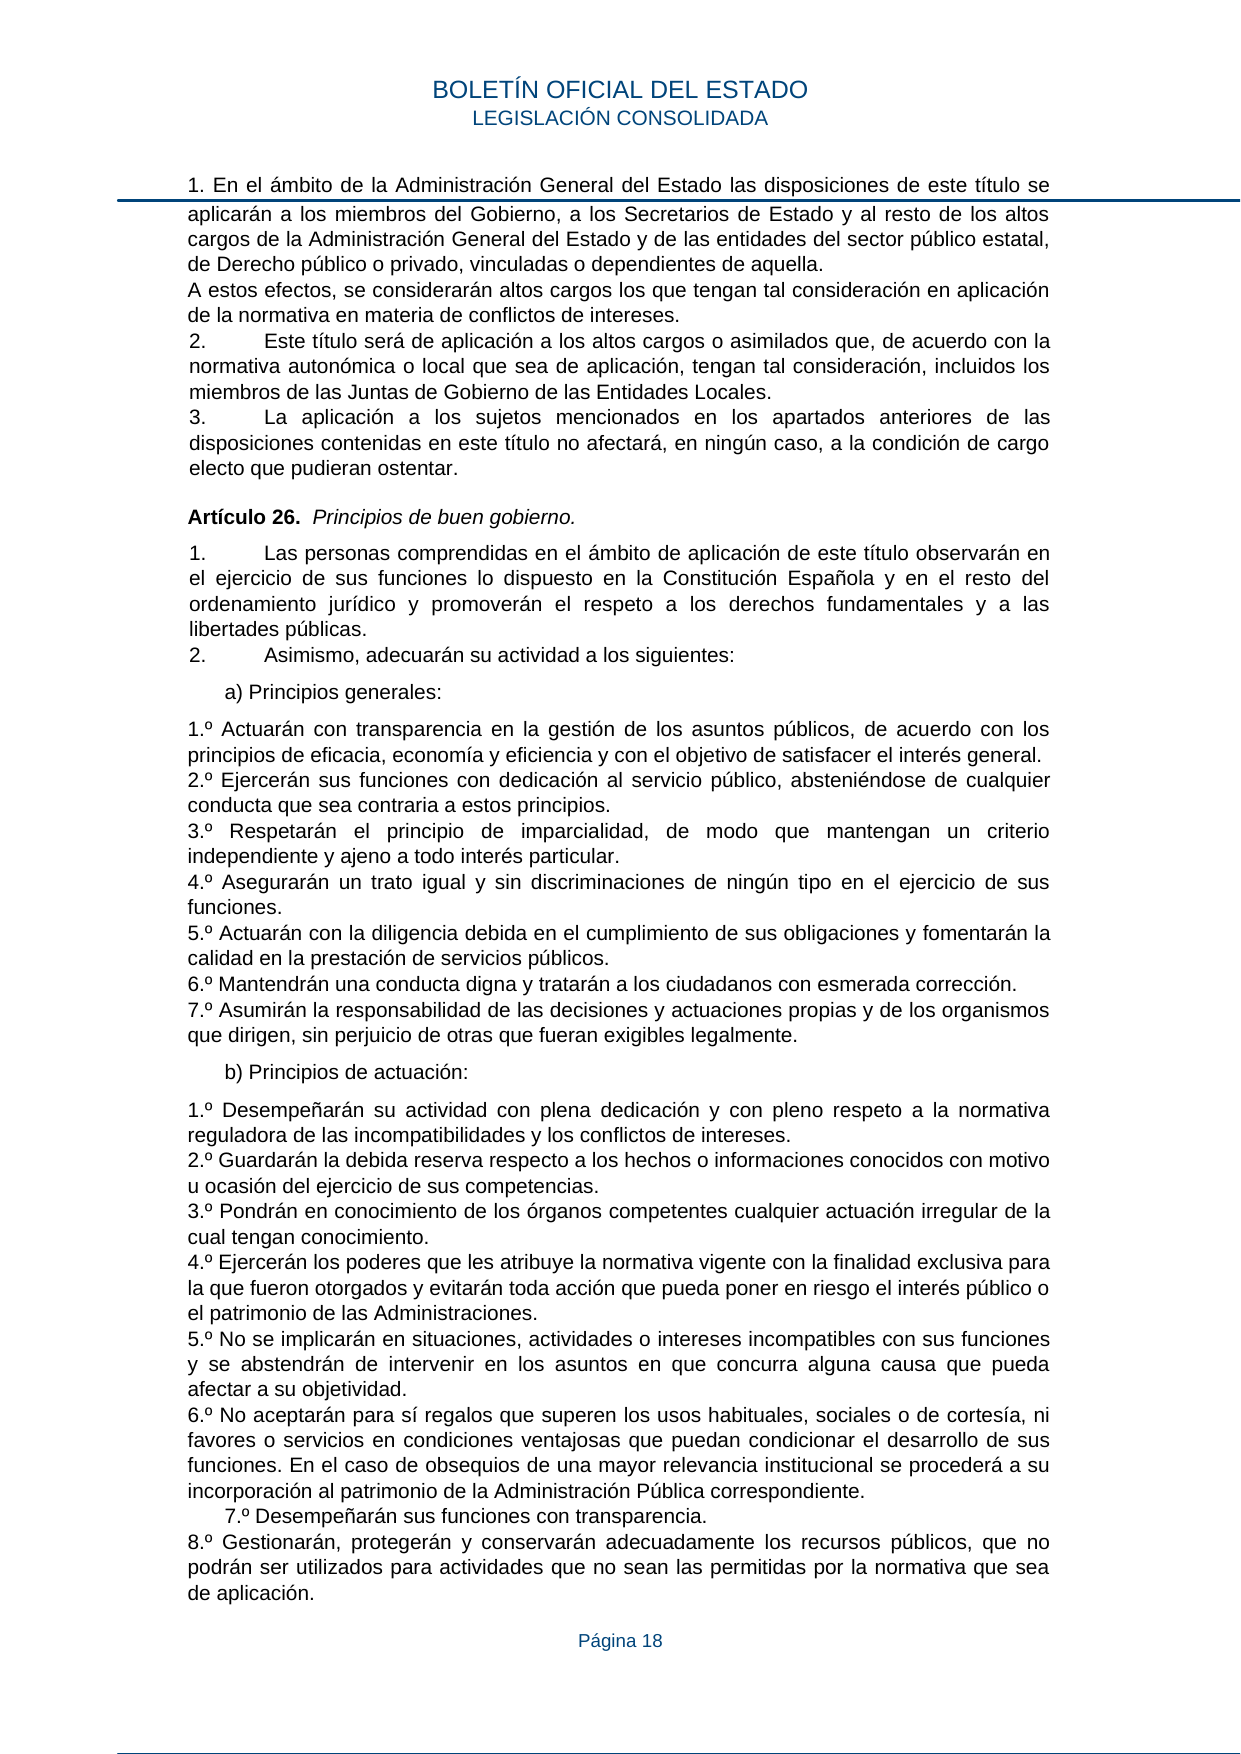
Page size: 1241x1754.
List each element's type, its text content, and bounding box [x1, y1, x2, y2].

text aplicarán a los miembros del Gobierno, a los Secretarios de Estado y al resto de los altos cargos de la Administración General del Estado y de las entidades del sector público estatal, de Derecho público o privado, vinculadas o dependientes de aquella. [187, 202, 1051, 276]
text 8.º Gestionarán, protegerán y conservarán adecuadamente los recursos públicos, que no podrán ser utilizados para actividades que no sean las permitidas por la normativa que sea de aplicación. [187, 1530, 1051, 1604]
text 7.º Desempeñarán sus funciones con transparencia. [224, 1504, 1051, 1528]
text 2.º Ejercerán sus funciones con dedicación al servicio público, absteniéndose de cualquier conducta que sea contraria a estos principios. [187, 768, 1051, 817]
list La aplicación a los sujetos mencionados en los apartados anteriores de las disposiciones contenidas en este título no afectará, en ningún caso, a la condición de cargo electo que pudieran ostentar. [189, 405, 1051, 480]
text 1. En el ámbito de la Administración General del Estado las disposiciones de este título se [187, 173, 1051, 199]
text 7.º Asumirán la responsabilidad de las decisiones y actuaciones propias y de los organismos que dirigen, sin perjuicio de otras que fueran exigibles legalmente. [187, 997, 1051, 1047]
text A estos efectos, se considerarán altos cargos los que tengan tal consideración en aplicación de la normativa en materia de conflictos de intereses. [187, 278, 1051, 327]
text 3.º Pondrán en conocimiento de los órganos competentes cualquier actuación irregular de la cual tengan conocimiento. [187, 1199, 1051, 1248]
list Asimismo, adecuarán su actividad a los siguientes: [189, 642, 1051, 666]
list Las personas comprendidas en el ámbito de aplicación de este título observarán en el ejercicio de sus funciones lo dispuesto en la Constitución Española y en el resto del ordenamiento jurídico y promoverán el respeto a los derechos fundamentales y a las libertades públicas. [189, 541, 1051, 641]
text 2.º Guardarán la debida reserva respecto a los hechos o informaciones conocidos con motivo u ocasión del ejercicio de sus competencias. [187, 1148, 1051, 1198]
text Artículo 26. Principios de buen gobierno. [187, 505, 1051, 529]
text a) Principios generales: [224, 680, 1051, 704]
text 6.º No aceptarán para sí regalos que superen los usos habituales, sociales o de cortesía, ni favores o servicios en condiciones ventajosas que puedan condicionar el desarrollo de sus funciones. En el caso de obsequios de una mayor relevancia institucional se procederá a su incorporación al patrimonio de la Administración Pública correspondiente. [187, 1403, 1051, 1503]
text 3.º Respetarán el principio de imparcialidad, de modo que mantengan un criterio independiente y ajeno a todo interés particular. [187, 819, 1051, 868]
text 6.º Mantendrán una conducta digna y tratarán a los ciudadanos con esmerada corrección. [187, 972, 1051, 996]
text 4.º Ejercerán los poderes que les atribuye la normativa vigente con la finalidad exclusiva para la que fueron otorgados y evitarán toda acción que pueda poner en riesgo el interés público o el patrimonio de las Administraciones. [187, 1250, 1051, 1325]
text 5.º Actuarán con la diligencia debida en el cumplimiento de sus obligaciones y fomentarán la calidad en la prestación de servicios públicos. [187, 921, 1051, 970]
list Este título será de aplicación a los altos cargos o asimilados que, de acuerdo con la normativa autonómica o local que sea de aplicación, tengan tal consideración, incluidos los miembros de las Juntas de Gobierno de las Entidades Locales. [189, 329, 1051, 403]
text 5.º No se implicarán en situaciones, actividades o intereses incompatibles con sus funciones y se abstendrán de intervenir en los asuntos en que concurra alguna causa que pueda afectar a su objetividad. [187, 1326, 1051, 1401]
text b) Principios de actuación: [224, 1060, 1051, 1084]
text 1.º Actuarán con transparencia en la gestión de los asuntos públicos, de acuerdo con los principios de eficacia, economía y eficiencia y con el objetivo de satisfacer el interés general. [187, 717, 1051, 766]
text 1.º Desempeñarán su actividad con plena dedicación y con pleno respeto a la normativa reguladora de las incompatibilidades y los conflictos de intereses. [187, 1097, 1051, 1147]
text 4.º Asegurarán un trato igual y sin discriminaciones de ningún tipo en el ejercicio de sus funciones. [187, 870, 1051, 919]
